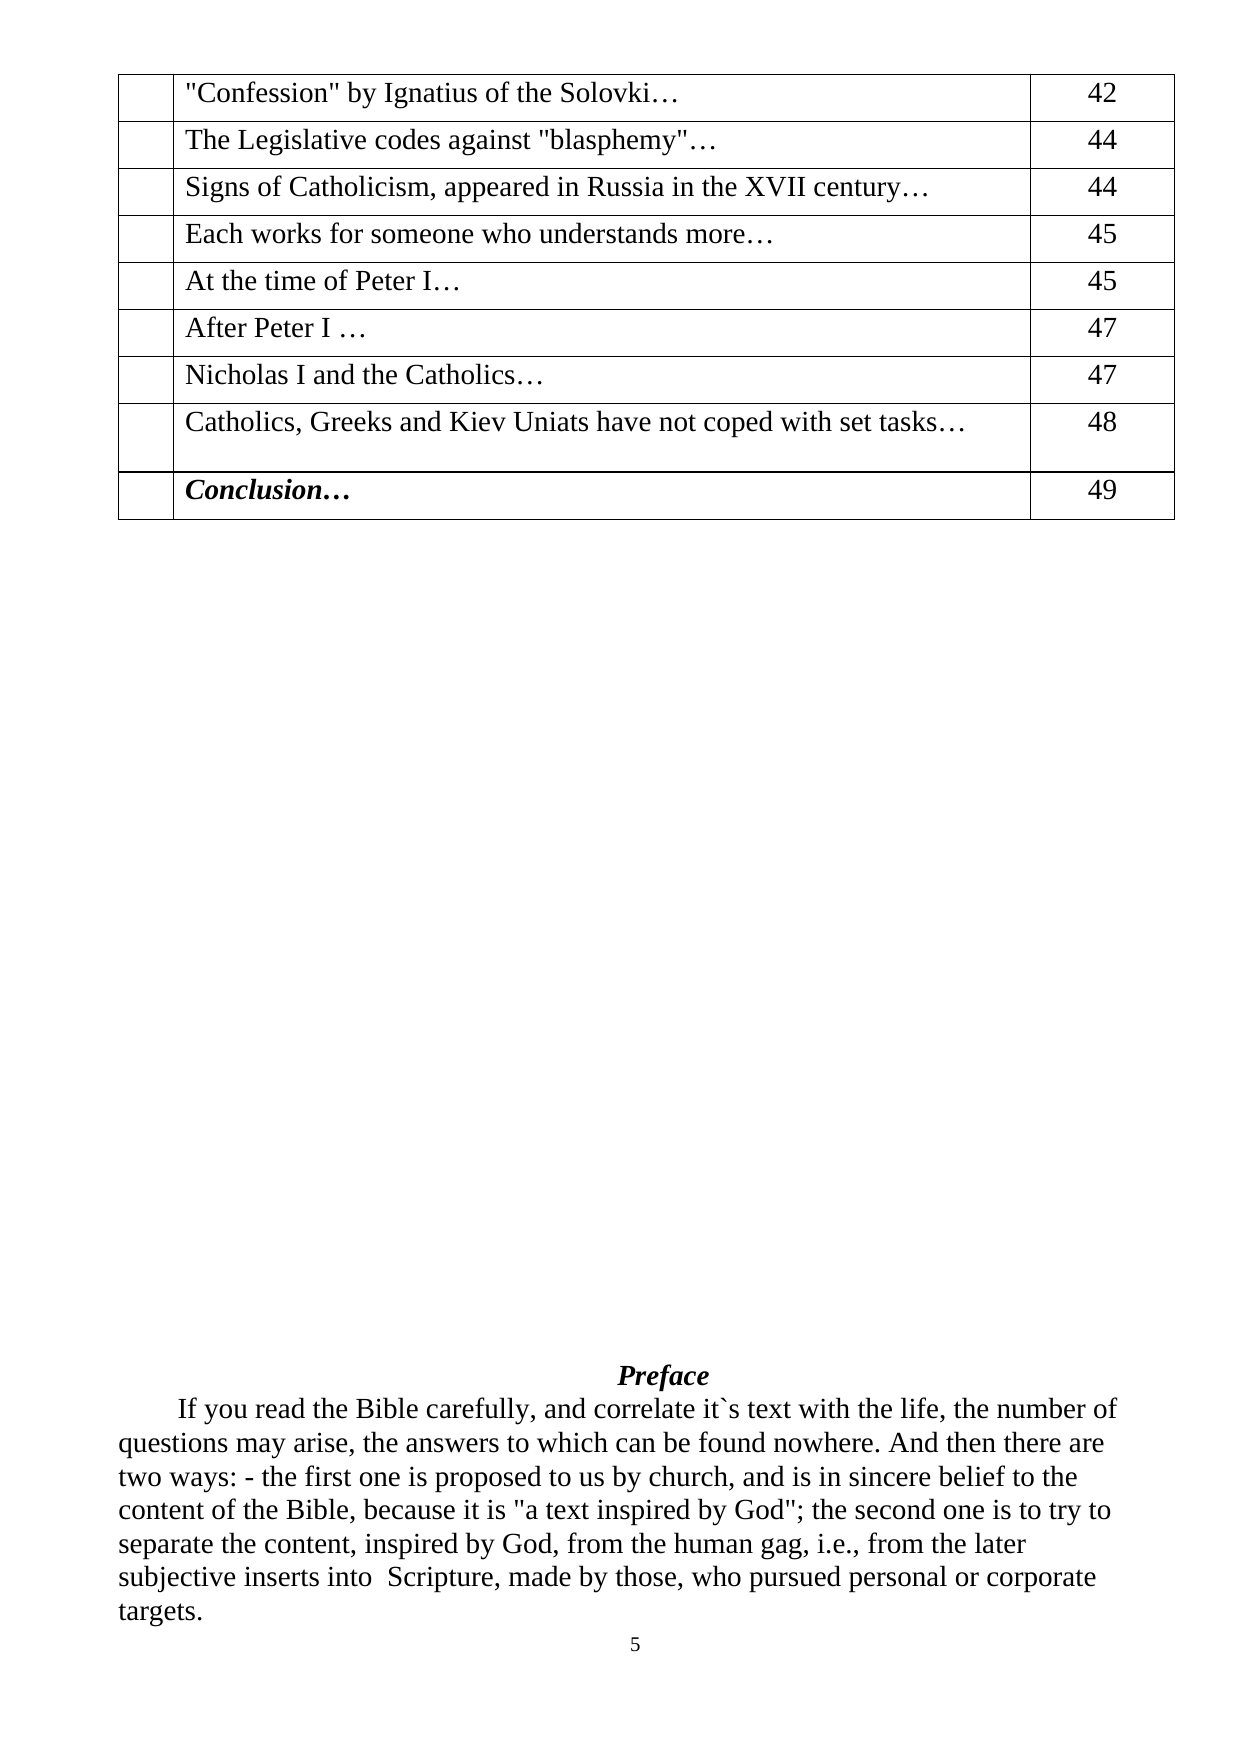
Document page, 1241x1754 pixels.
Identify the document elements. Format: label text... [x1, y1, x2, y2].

table_cell 47 [1031, 310, 1174, 356]
table_cell 49 [1031, 473, 1174, 518]
table_cell 42 [1031, 75, 1174, 121]
table_cell 45 [1031, 216, 1174, 262]
table_cell Nicholas I and the Catholics… [174, 357, 1030, 403]
table_cell 47 [1031, 357, 1174, 403]
table_cell Each works for someone who understands more… [174, 216, 1030, 262]
table_cell "Confession" by Ignatius of the Solovki… [174, 75, 1030, 121]
table_cell [119, 310, 173, 356]
text Preface [118, 1358, 1152, 1392]
table_cell [119, 404, 173, 471]
table_cell 44 [1031, 122, 1174, 168]
table_cell [119, 263, 173, 309]
table_cell [119, 473, 173, 518]
table_cell The Legislative codes against "blasphemy"… [174, 122, 1030, 168]
table_cell [119, 357, 173, 403]
table_cell 48 [1031, 404, 1174, 471]
table_cell Signs of Catholicism, appeared in Russia in the XVII century… [174, 169, 1030, 215]
table_cell [119, 216, 173, 262]
table_cell Conclusion… [174, 473, 1030, 518]
table_cell [119, 122, 173, 168]
table_cell Catholics, Greeks and Kiev Uniats have not coped with set tasks… [174, 404, 1030, 471]
table_cell [119, 75, 173, 121]
table_cell [119, 169, 173, 215]
text If you read the Bible carefully, and correlate it`s text with the life, the number of questions may arise, the answers to which can be found nowhere. And then there are two ways: - the first one is proposed to us by church, and is in sincere belief to the content of the Bible, because it is "a text inspired by God"; the second one is to try to separate the content, inspired by God, from the human gag, i.e., from the later subjective inserts into Scripture, made by those, who pursued personal or corporate targets. [118, 1392, 1152, 1626]
table_cell After Peter I … [174, 310, 1030, 356]
table_cell At the time of Peter I… [174, 263, 1030, 309]
table_cell 44 [1031, 169, 1174, 215]
table_cell 45 [1031, 263, 1174, 309]
